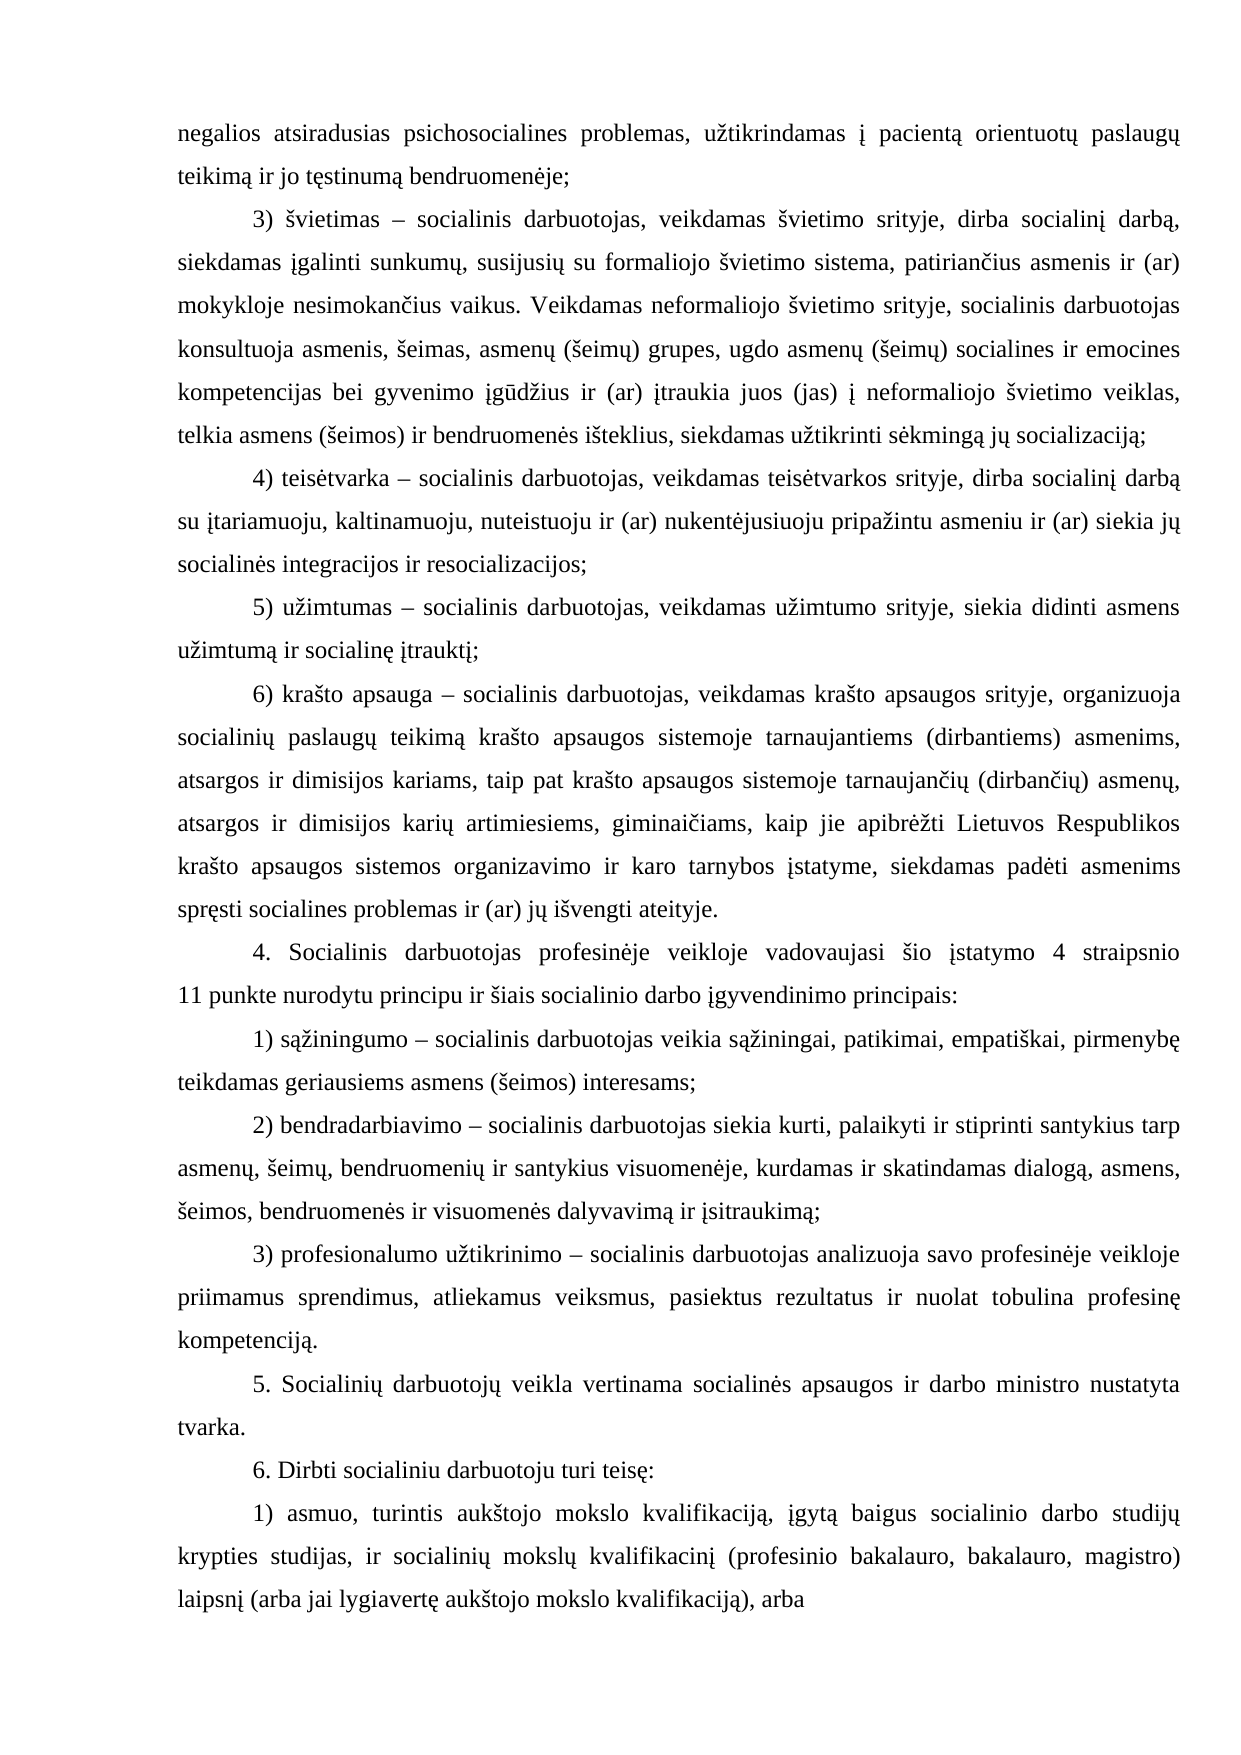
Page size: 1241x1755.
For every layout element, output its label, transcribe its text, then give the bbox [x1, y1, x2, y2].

text 6. Dirbti socialiniu darbuotoju turi teisę: [177, 1455, 1181, 1484]
text negalios atsiradusias psichosocialines problemas, užtikrindamas į pacientą orientuotų paslaugų teikimą ir jo tęstinumą bendruomenėje; [177, 118, 1181, 190]
text 3) švietimas – socialinis darbuotojas, veikdamas švietimo srityje, dirba socialinį darbą, siekdamas įgalinti sunkumų, susijusių su formaliojo švietimo sistema, patiriančius asmenis ir (ar) mokykloje nesimokančius vaikus. Veikdamas neformaliojo švietimo srityje, socialinis darbuotojas konsultuoja asmenis, šeimas, asmenų (šeimų) grupes, ugdo asmenų (šeimų) socialines ir emocines kompetencijas bei gyvenimo įgūdžius ir (ar) įtraukia juos (jas) į neformaliojo švietimo veiklas, telkia asmens (šeimos) ir bendruomenės išteklius, siekdamas užtikrinti sėkmingą jų socializaciją; [177, 204, 1181, 449]
text 4) teisėtvarka – socialinis darbuotojas, veikdamas teisėtvarkos srityje, dirba socialinį darbą su įtariamuoju, kaltinamuoju, nuteistuoju ir (ar) nukentėjusiuoju pripažintu asmeniu ir (ar) siekia jų socialinės integracijos ir resocializacijos; [177, 463, 1181, 578]
text 6) krašto apsauga – socialinis darbuotojas, veikdamas krašto apsaugos srityje, organizuoja socialinių paslaugų teikimą krašto apsaugos sistemoje tarnaujantiems (dirbantiems) asmenims, atsargos ir dimisijos kariams, taip pat krašto apsaugos sistemoje tarnaujančių (dirbančių) asmenų, atsargos ir dimisijos karių artimiesiems, giminaičiams, kaip jie apibrėžti Lietuvos Respublikos krašto apsaugos sistemos organizavimo ir karo tarnybos įstatyme, siekdamas padėti asmenims spręsti socialines problemas ir (ar) jų išvengti ateityje. [177, 679, 1181, 923]
text 1) asmuo, turintis aukštojo mokslo kvalifikaciją, įgytą baigus socialinio darbo studijų krypties studijas, ir socialinių mokslų kvalifikacinį (profesinio bakalauro, bakalauro, magistro) laipsnį (arba jai lygiavertę aukštojo mokslo kvalifikaciją), arba [177, 1498, 1181, 1613]
text 2) bendradarbiavimo – socialinis darbuotojas siekia kurti, palaikyti ir stiprinti santykius tarp asmenų, šeimų, bendruomenių ir santykius visuomenėje, kurdamas ir skatindamas dialogą, asmens, šeimos, bendruomenės ir visuomenės dalyvavimą ir įsitraukimą; [177, 1110, 1181, 1225]
text 1) sąžiningumo – socialinis darbuotojas veikia sąžiningai, patikimai, empatiškai, pirmenybę teikdamas geriausiems asmens (šeimos) interesams; [177, 1024, 1181, 1096]
text 5. Socialinių darbuotojų veikla vertinama socialinės apsaugos ir darbo ministro nustatyta tvarka. [177, 1369, 1181, 1441]
text 3) profesionalumo užtikrinimo – socialinis darbuotojas analizuoja savo profesinėje veikloje priimamus sprendimus, atliekamus veiksmus, pasiektus rezultatus ir nuolat tobulina profesinę kompetenciją. [177, 1239, 1181, 1354]
text 4. Socialinis darbuotojas profesinėje veikloje vadovaujasi šio įstatymo 4 straipsnio 11 punkte nurodytu principu ir šiais socialinio darbo įgyvendinimo principais: [177, 937, 1181, 1009]
text 5) užimtumas – socialinis darbuotojas, veikdamas užimtumo srityje, siekia didinti asmens užimtumą ir socialinę įtrauktį; [177, 592, 1181, 664]
